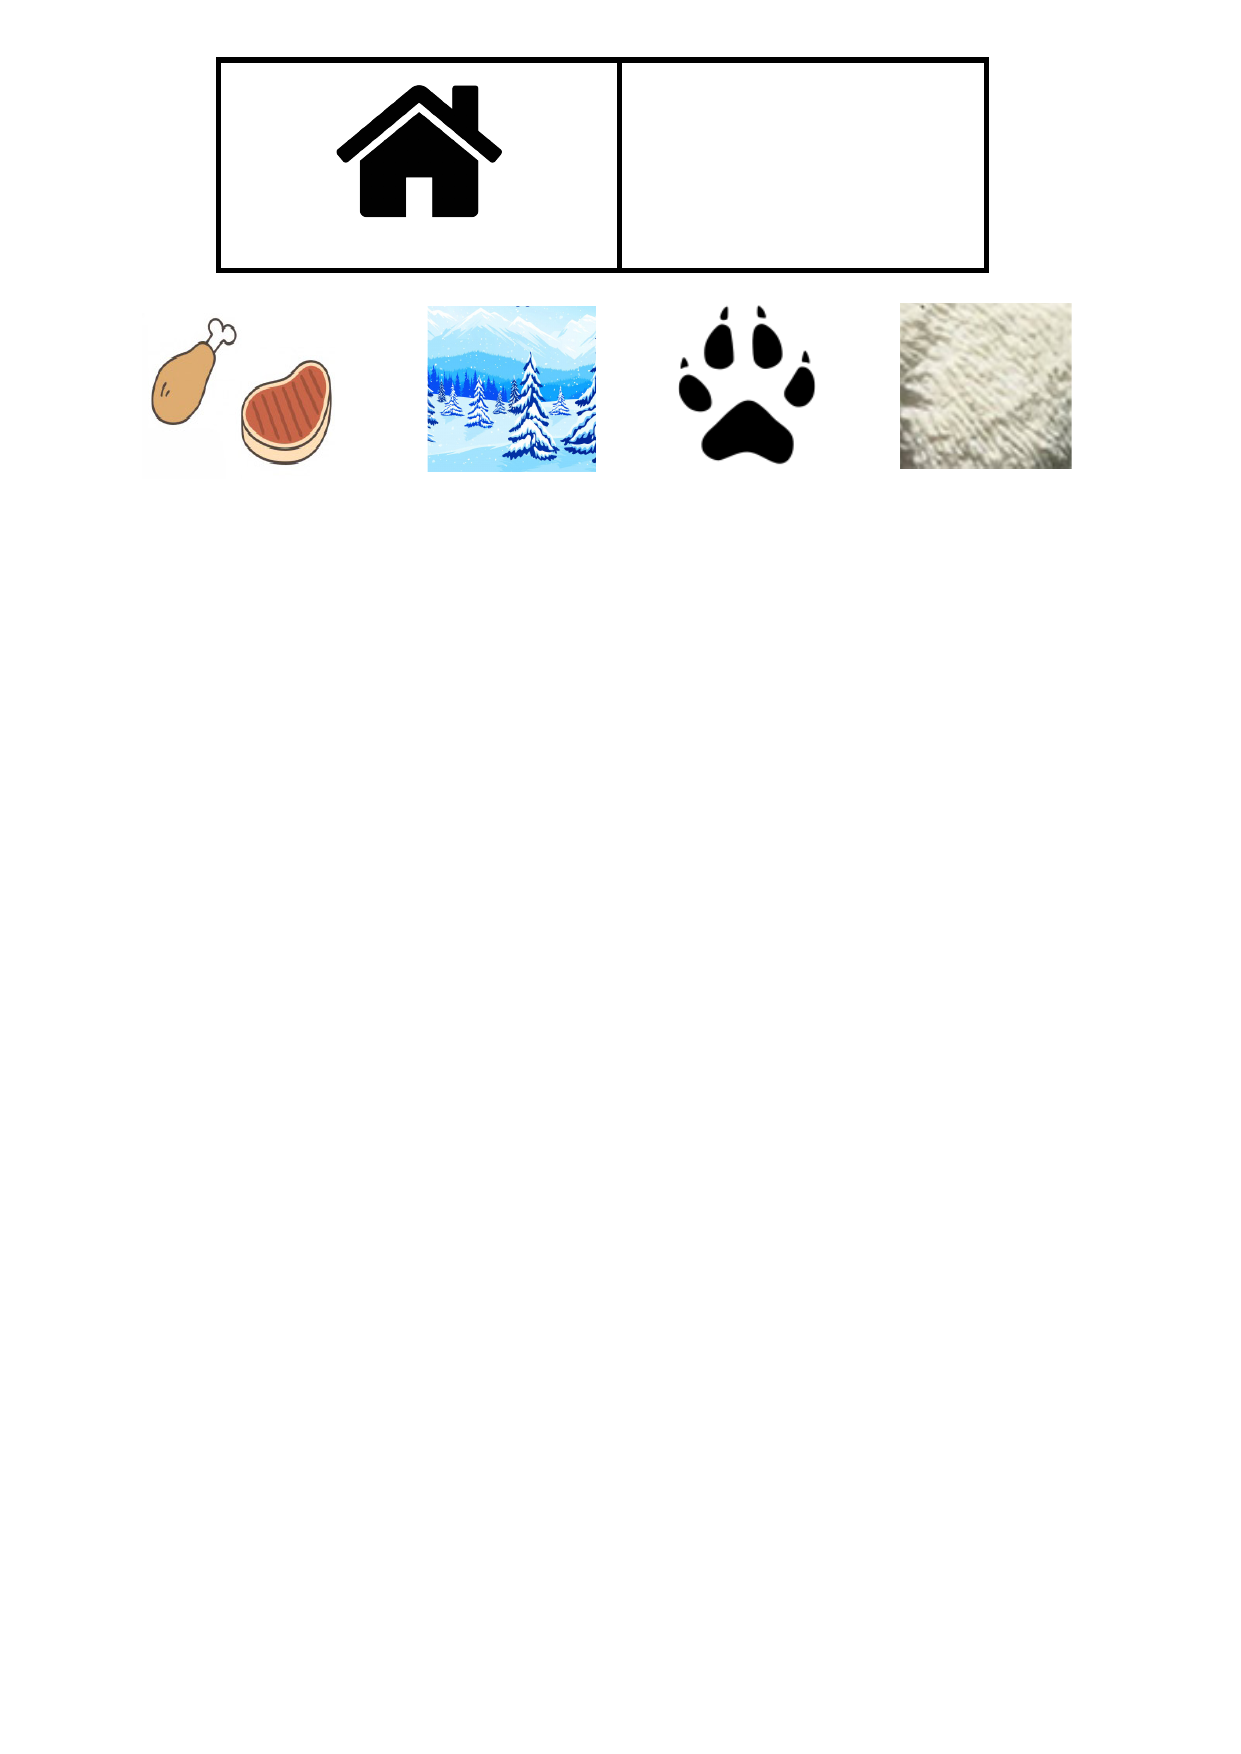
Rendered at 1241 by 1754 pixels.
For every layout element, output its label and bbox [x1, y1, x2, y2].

table_header [221, 234, 617, 268]
picture [141, 313, 338, 479]
table_header [221, 63, 617, 233]
picture [427, 306, 596, 472]
picture [336, 68, 502, 234]
table_header [622, 63, 984, 268]
picture [900, 303, 1072, 469]
picture [678, 302, 816, 468]
